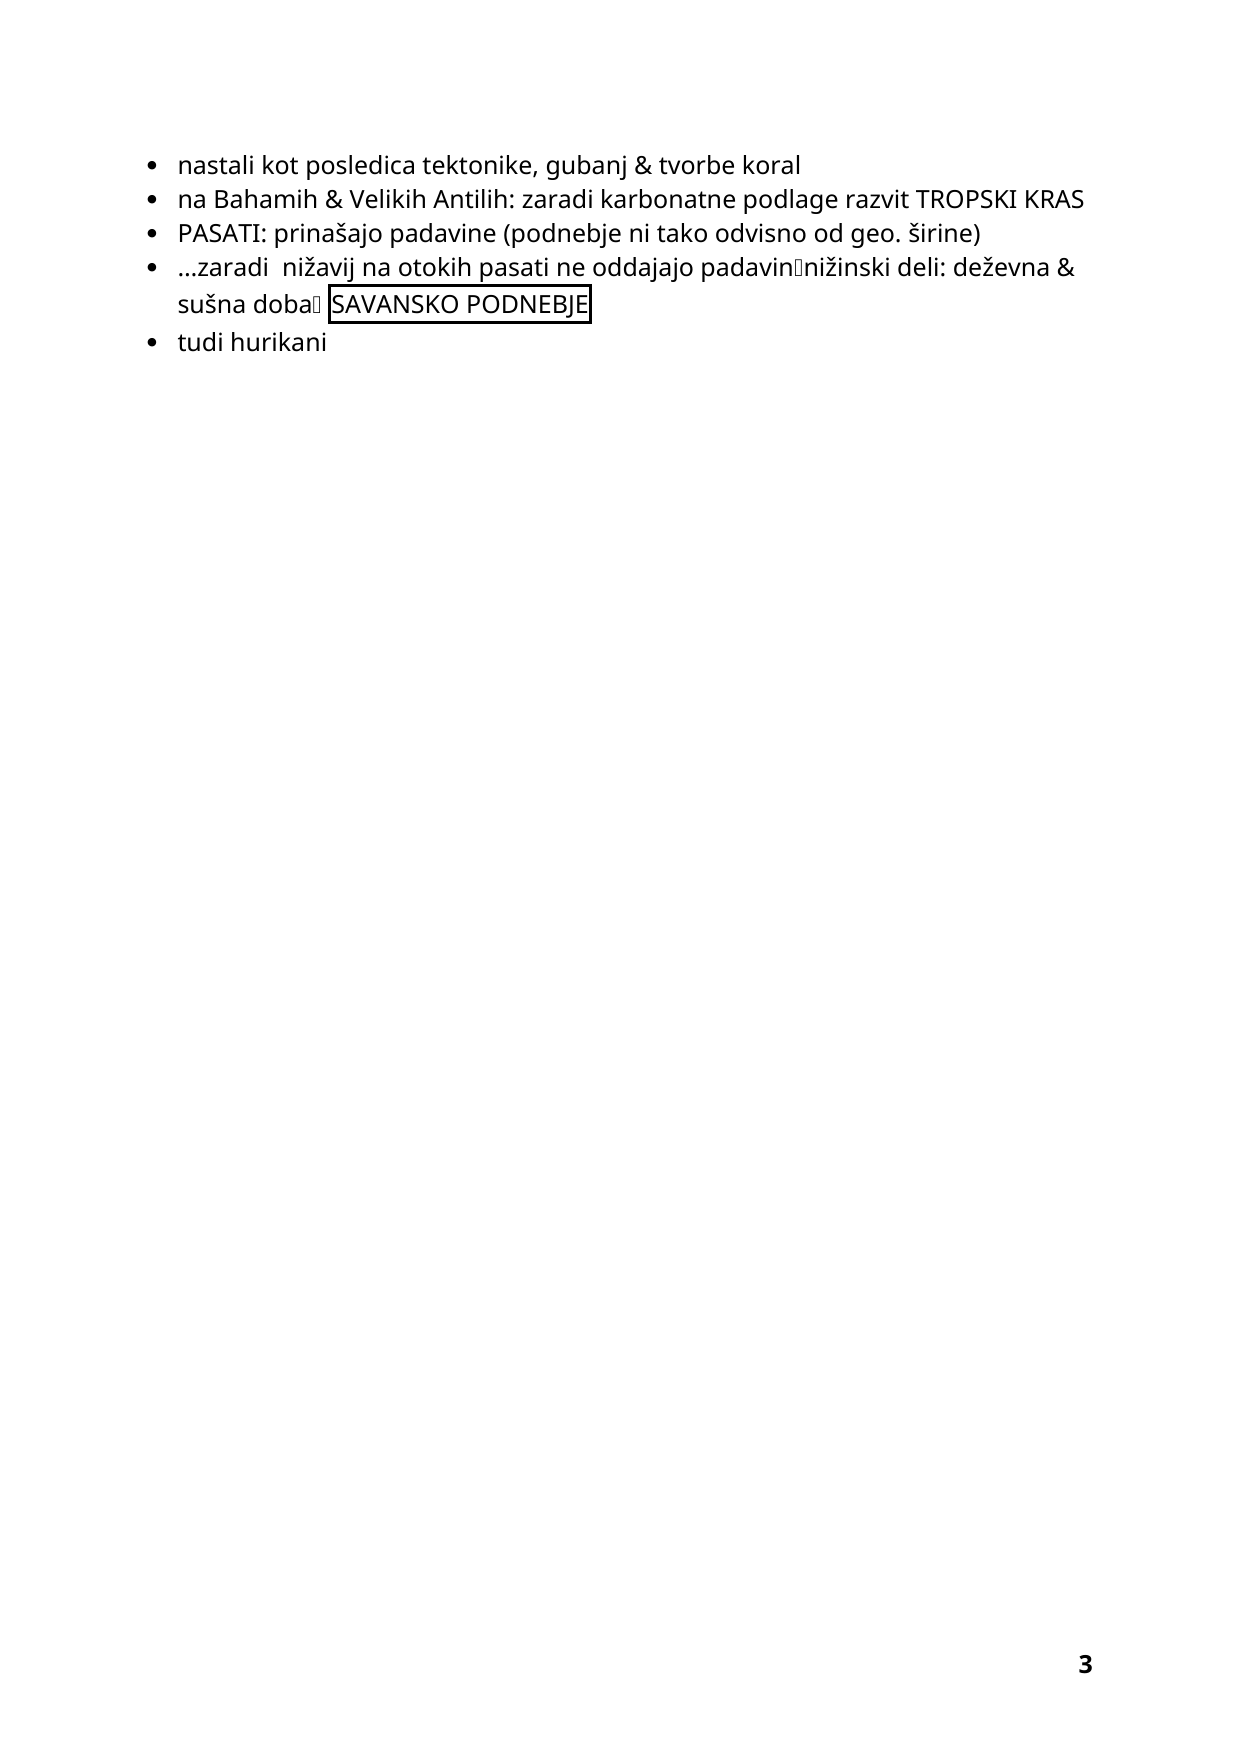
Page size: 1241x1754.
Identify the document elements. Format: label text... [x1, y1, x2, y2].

list PASATI: prinašajo padavine (podnebje ni tako odvisno od geo. širine) [148, 216, 1093, 250]
list …zaradi nižavij na otokih pasati ne oddajajo padavinnižinski deli: deževna & sušna doba SAVANSKO PODNEBJE [148, 250, 1093, 324]
list nastali kot posledica tektonike, gubanj & tvorbe koral [148, 148, 1093, 182]
list tudi hurikani [148, 324, 1093, 358]
list na Bahamih & Velikih Antilih: zaradi karbonatne podlage razvit TROPSKI KRAS [148, 182, 1104, 216]
